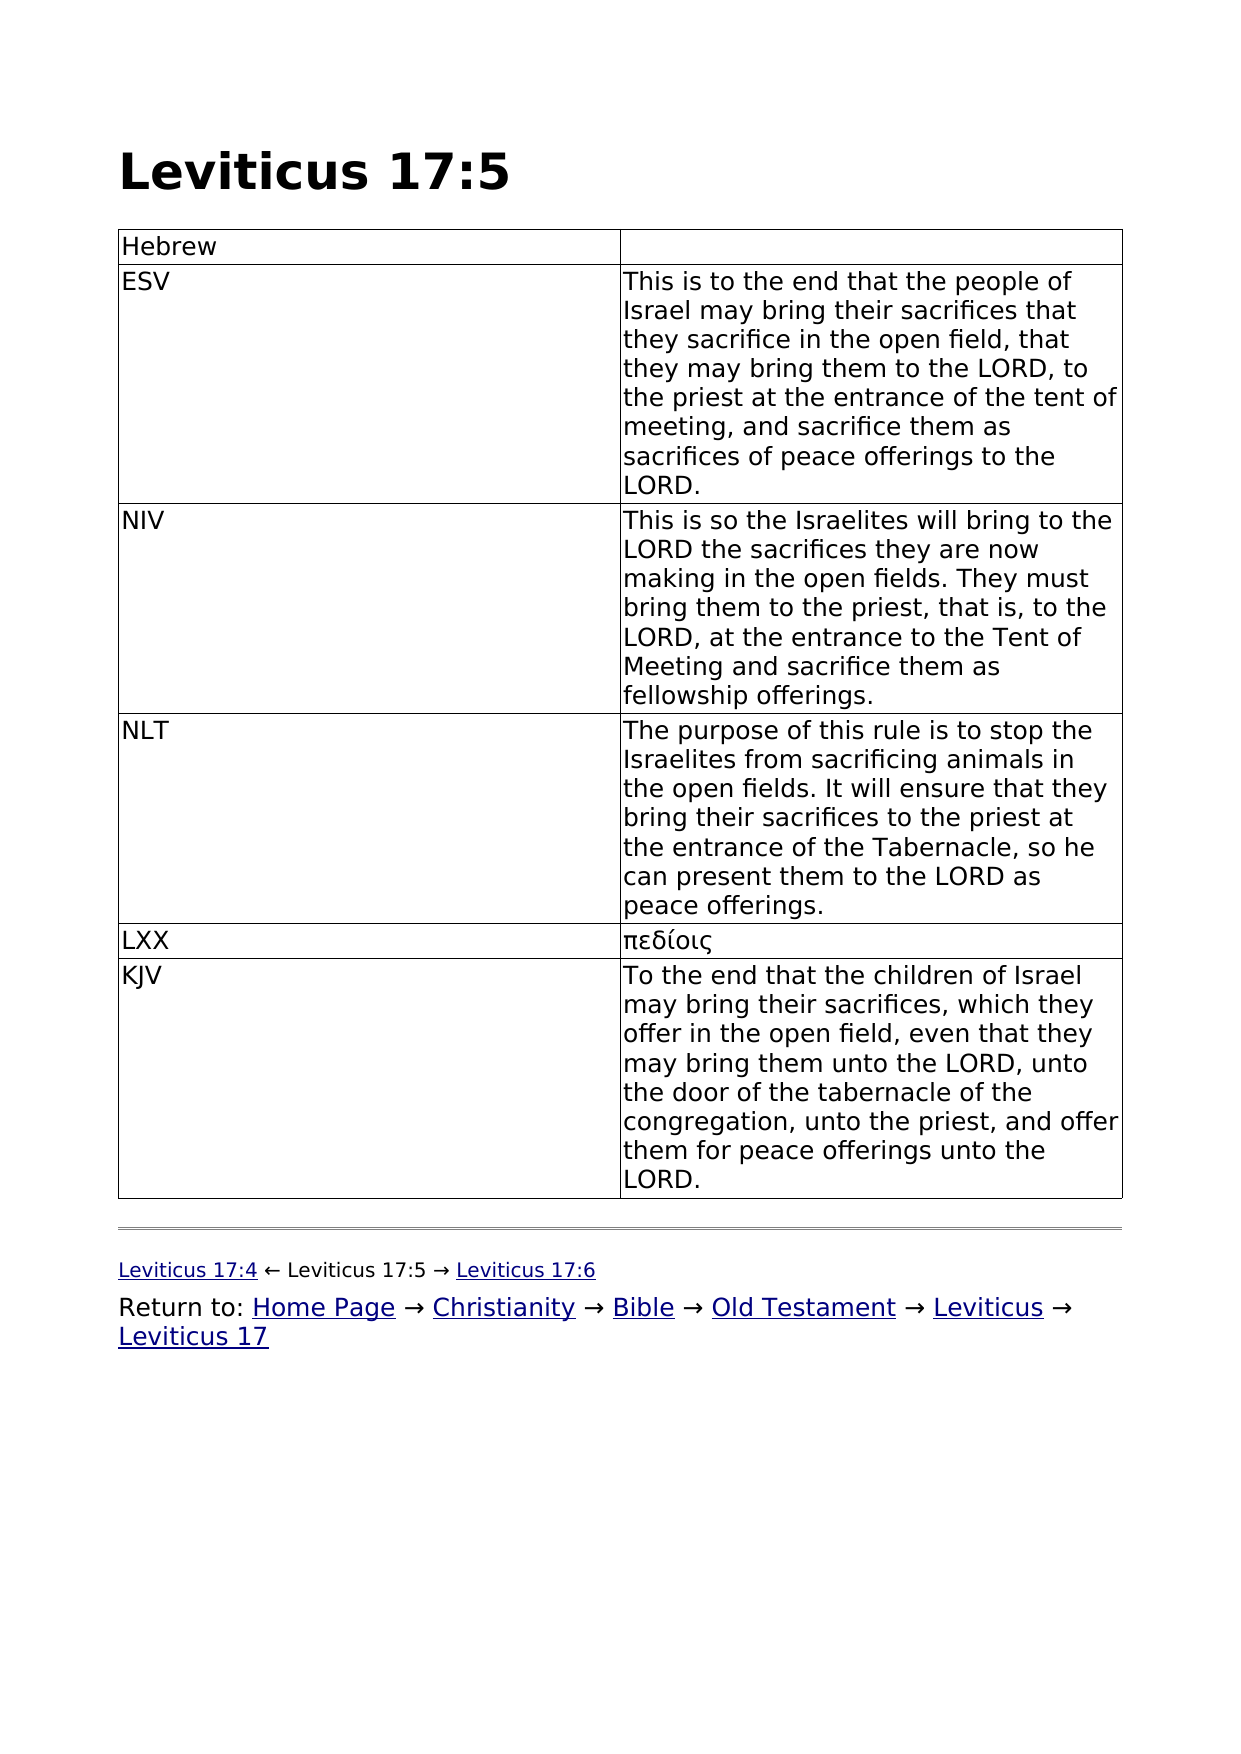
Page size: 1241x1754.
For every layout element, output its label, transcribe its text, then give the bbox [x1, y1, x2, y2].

table_cell KJV [119, 959, 620, 1198]
table_cell πεδίοις [621, 924, 1122, 958]
table_cell NIV [119, 504, 620, 713]
table_cell This is to the end that the people of Israel may bring their sacrifices that they sacrifice in the open field, that they may bring them to the LORD, to the priest at the entrance of the tent of meeting, and sacrifice them as sacrifices of peace offerings to the LORD. [621, 265, 1122, 503]
table_cell To the end that the children of Israel may bring their sacrifices, which they offer in the open field, even that they may bring them unto the LORD, unto the door of the tabernacle of the congregation, unto the priest, and offer them for peace offerings unto the LORD. [621, 959, 1122, 1198]
table_cell NLT [119, 714, 620, 923]
text Return to: Home Page → Christianity → Bible → Old Testament → Leviticus → Leviticus 17 [118, 1293, 1122, 1351]
table_cell The purpose of this rule is to stop the Israelites from sacrificing animals in the open fields. It will ensure that they bring their sacrifices to the priest at the entrance of the Tabernacle, so he can present them to the LORD as peace offerings. [621, 714, 1122, 923]
table_cell LXX [119, 924, 620, 958]
text Leviticus 17:4 ← Leviticus 17:5 → Leviticus 17:6 [118, 1259, 1122, 1293]
table_header [621, 230, 1122, 264]
table_header Hebrew [119, 230, 620, 264]
subtitle Leviticus 17:5 [118, 143, 1122, 201]
table_cell This is so the Israelites will bring to the LORD the sacrifices they are now making in the open fields. They must bring them to the priest, that is, to the LORD, at the entrance to the Tent of Meeting and sacrifice them as fellowship offerings. [621, 504, 1122, 713]
table_cell ESV [119, 265, 620, 503]
